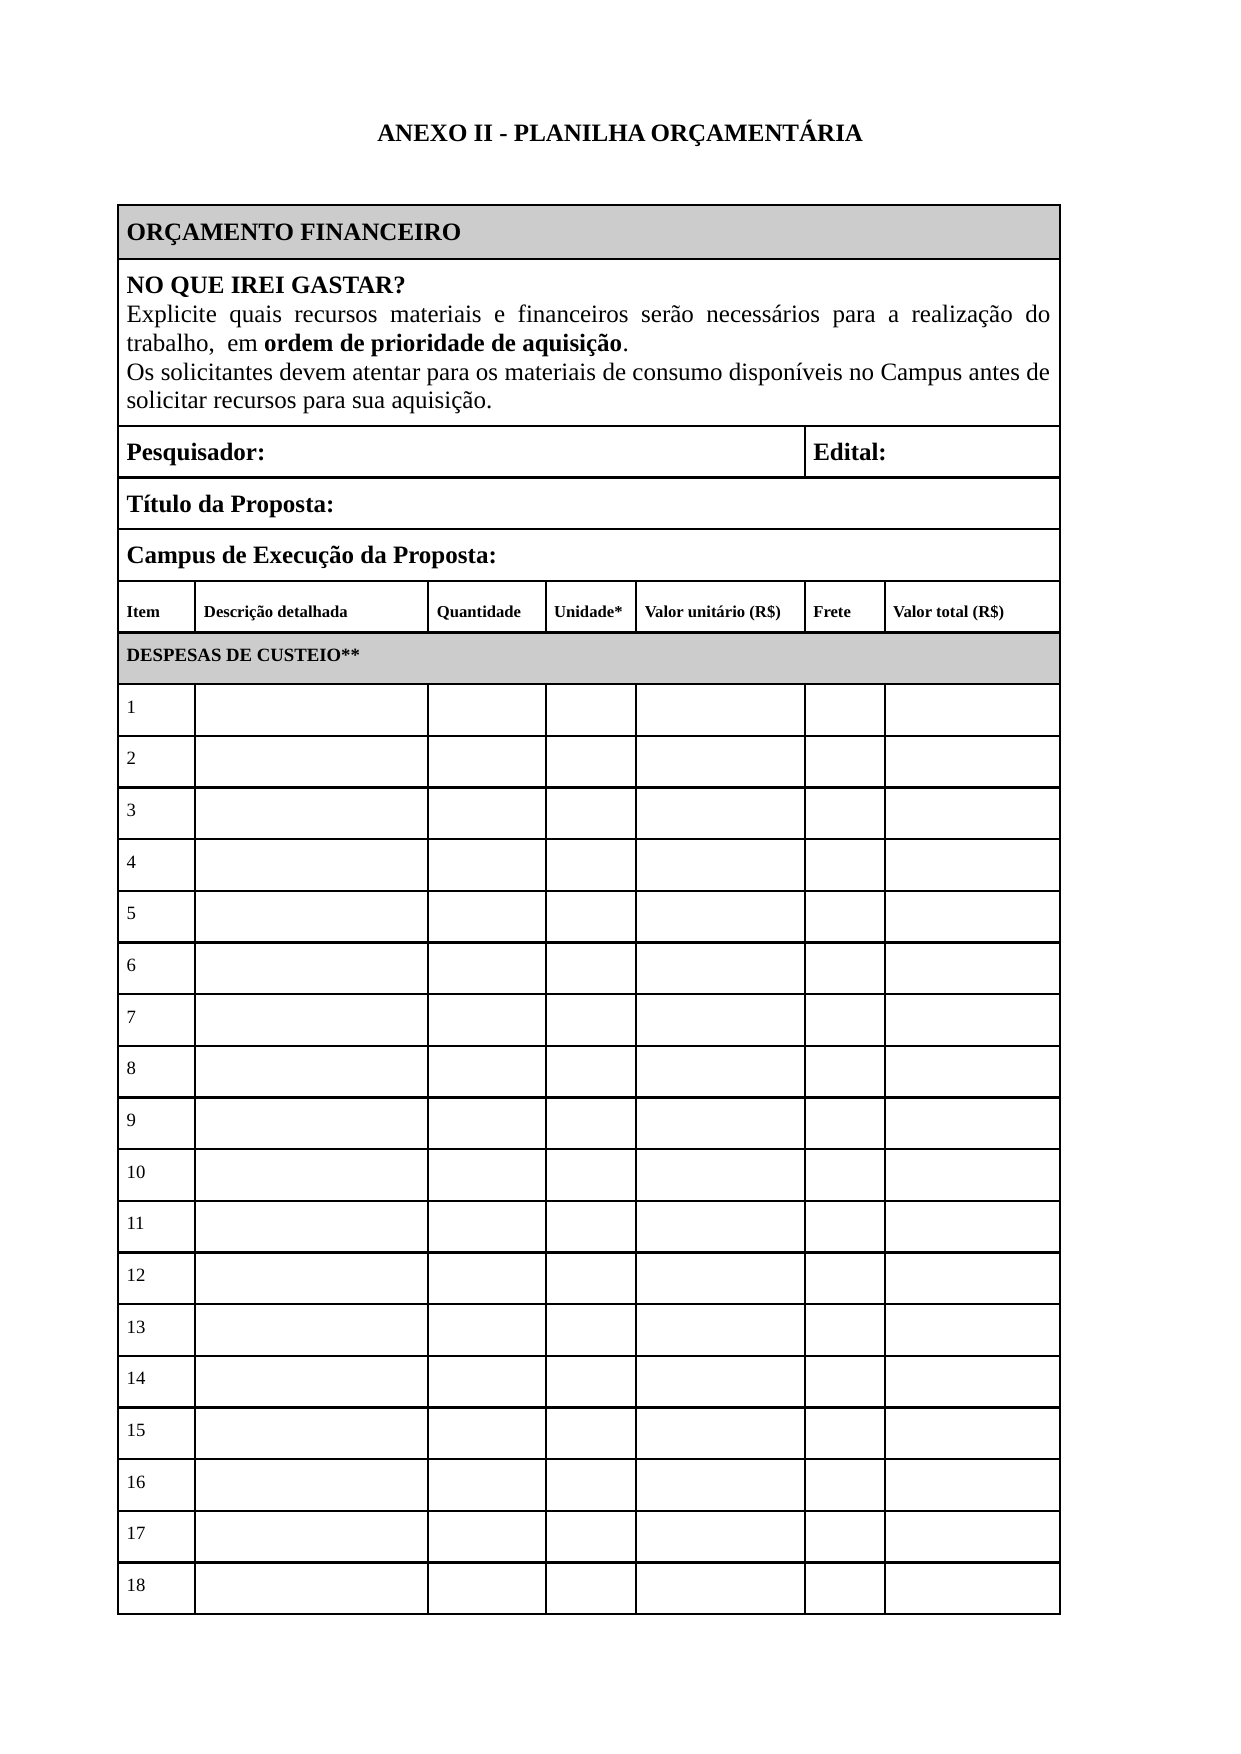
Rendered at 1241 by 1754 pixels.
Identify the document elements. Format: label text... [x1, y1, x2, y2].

table_cell [1061, 838, 1152, 890]
table_cell [886, 1357, 1059, 1406]
table_cell [637, 1512, 804, 1561]
table_cell 1 [119, 685, 194, 735]
table_cell [806, 944, 884, 993]
table_cell Pesquisador: [119, 427, 804, 476]
table_cell [806, 892, 884, 941]
table_cell [886, 1460, 1059, 1510]
table_cell [1061, 1510, 1152, 1561]
table_cell 11 [119, 1202, 194, 1251]
table_cell [1061, 1148, 1152, 1200]
table_cell [637, 789, 804, 838]
table_cell [547, 1047, 635, 1096]
table_cell [806, 1357, 884, 1406]
table_cell 2 [119, 737, 194, 786]
table_cell Título da Proposta: [119, 479, 1059, 528]
table_cell [806, 1202, 884, 1251]
table_cell [637, 840, 804, 890]
table_cell [547, 840, 635, 890]
table_cell [637, 685, 804, 735]
table_cell [547, 737, 635, 786]
table_cell [429, 892, 545, 941]
table_cell [637, 1460, 804, 1510]
table_cell [886, 840, 1059, 890]
table_cell [547, 1305, 635, 1355]
table_cell [806, 1305, 884, 1355]
table_cell 12 [119, 1254, 194, 1303]
table_cell [196, 1047, 427, 1096]
table_cell [1061, 1045, 1152, 1096]
table_cell [1061, 580, 1152, 631]
table_cell 7 [119, 995, 194, 1045]
table_cell [429, 1305, 545, 1355]
table_cell Valor unitário (R$) [637, 582, 804, 631]
table_cell Edital: [806, 427, 1059, 476]
table_cell [806, 1099, 884, 1148]
table_cell [429, 1357, 545, 1406]
table_cell [637, 1099, 804, 1148]
table_cell [547, 995, 635, 1045]
table_cell [806, 995, 884, 1045]
table_cell 15 [119, 1409, 194, 1458]
table_cell Quantidade [429, 582, 545, 631]
table_cell [1061, 993, 1152, 1045]
table_cell [637, 1357, 804, 1406]
table_cell [1061, 631, 1152, 683]
table_header ORÇAMENTO FINANCEIRO [119, 206, 1059, 258]
table_cell [429, 1254, 545, 1303]
table_cell [1061, 1251, 1152, 1303]
table_cell 17 [119, 1512, 194, 1561]
table_cell [1061, 1561, 1152, 1613]
table_cell [429, 1512, 545, 1561]
table_cell [196, 1409, 427, 1458]
table_cell [637, 737, 804, 786]
table_cell [886, 1150, 1059, 1200]
table_cell [637, 1254, 804, 1303]
table_cell [1061, 786, 1152, 838]
table_cell [886, 1099, 1059, 1148]
table_cell 4 [119, 840, 194, 890]
table_cell [637, 1305, 804, 1355]
table_cell [429, 1099, 545, 1148]
table_cell [886, 1047, 1059, 1096]
table_cell [196, 892, 427, 941]
table_cell [547, 1254, 635, 1303]
table_cell [1061, 735, 1152, 786]
table_cell [637, 995, 804, 1045]
table_cell [1061, 941, 1152, 993]
table_cell [1061, 334, 1152, 425]
table_cell [196, 789, 427, 838]
table_cell [637, 944, 804, 993]
table_cell [429, 1047, 545, 1096]
table_cell [1061, 1096, 1152, 1148]
table_cell [637, 892, 804, 941]
table_cell [196, 944, 427, 993]
table_cell [196, 737, 427, 786]
table_cell [1061, 258, 1152, 333]
table_cell [547, 1357, 635, 1406]
table_cell [429, 944, 545, 993]
table_cell 14 [119, 1357, 194, 1406]
table_cell [196, 995, 427, 1045]
table_cell Item [119, 582, 194, 631]
table_cell 9 [119, 1099, 194, 1148]
table_cell [637, 1047, 804, 1096]
table_cell [886, 995, 1059, 1045]
table_cell [429, 840, 545, 890]
table_cell [196, 685, 427, 735]
table_cell [429, 1150, 545, 1200]
table_cell 16 [119, 1460, 194, 1510]
table_cell [806, 1409, 884, 1458]
table_cell [429, 1202, 545, 1251]
table_cell [637, 1150, 804, 1200]
table_cell [1061, 425, 1152, 476]
table_cell [806, 789, 884, 838]
table_cell [547, 1099, 635, 1148]
table_cell [886, 737, 1059, 786]
table_cell [196, 1564, 427, 1613]
table_cell [429, 1564, 545, 1613]
table_cell [196, 1305, 427, 1355]
table_cell [196, 1150, 427, 1200]
table_cell 6 [119, 944, 194, 993]
table_cell [429, 789, 545, 838]
table_cell [886, 1409, 1059, 1458]
table_cell Descrição detalhada [196, 582, 427, 631]
table_cell [196, 1202, 427, 1251]
table_cell [547, 1460, 635, 1510]
table_cell [196, 1357, 427, 1406]
table_cell [806, 1564, 884, 1613]
table_cell [1061, 476, 1152, 528]
table_cell [429, 995, 545, 1045]
table_cell [637, 1564, 804, 1613]
table_cell [806, 685, 884, 735]
table_cell [547, 1512, 635, 1561]
table_cell [547, 789, 635, 838]
table_cell NO QUE IREI GASTAR? Explicite quais recursos materiais e financeiros serão necessários para a realização do trabalho, em ordem de prioridade de aquisição. Os solicitantes devem atentar para os materiais de consumo disponíveis no Campus antes de solicitar recursos para sua aquisição. [119, 260, 1059, 425]
table_cell [547, 944, 635, 993]
table_cell [1061, 1458, 1152, 1510]
table_cell Unidade* [547, 582, 635, 631]
table_cell 10 [119, 1150, 194, 1200]
table_cell 3 [119, 789, 194, 838]
table_cell [806, 840, 884, 890]
table_cell 13 [119, 1305, 194, 1355]
table_cell [547, 892, 635, 941]
table_header [1061, 204, 1152, 258]
table_cell [806, 737, 884, 786]
table_cell [1061, 1200, 1152, 1251]
table_cell [886, 1512, 1059, 1561]
table_cell [806, 1150, 884, 1200]
table_cell 5 [119, 892, 194, 941]
table_cell [637, 1202, 804, 1251]
table_cell [196, 1512, 427, 1561]
table_cell [806, 1512, 884, 1561]
table_cell [429, 1460, 545, 1510]
table_cell [806, 1047, 884, 1096]
table_cell [1061, 890, 1152, 941]
table_cell [886, 1254, 1059, 1303]
table_cell [806, 1460, 884, 1510]
table_cell 18 [119, 1564, 194, 1613]
table_cell [1061, 1303, 1152, 1355]
table_cell [1061, 1406, 1152, 1458]
table_cell [1061, 528, 1152, 580]
table_cell [886, 892, 1059, 941]
table_cell [429, 685, 545, 735]
table_cell [806, 1254, 884, 1303]
table_cell [1061, 1355, 1152, 1406]
table_cell [1061, 683, 1152, 735]
table_cell 8 [119, 1047, 194, 1096]
table_cell [429, 1409, 545, 1458]
table_cell [429, 737, 545, 786]
table_cell Frete [806, 582, 884, 631]
text ANEXO II - PLANILHA ORÇAMENTÁRIA [118, 118, 1122, 147]
table_cell [637, 1409, 804, 1458]
table_cell [547, 1409, 635, 1458]
table_cell [547, 1564, 635, 1613]
table_cell Campus de Execução da Proposta: [119, 530, 1059, 580]
table_cell [196, 1460, 427, 1510]
table_cell DESPESAS DE CUSTEIO** [119, 634, 1059, 683]
table_cell [886, 685, 1059, 735]
table_cell [886, 789, 1059, 838]
table_cell [886, 1564, 1059, 1613]
table_cell Valor total (R$) [886, 582, 1059, 631]
table_cell [886, 944, 1059, 993]
table_cell [196, 840, 427, 890]
table_cell [196, 1254, 427, 1303]
table_cell [196, 1099, 427, 1148]
table_cell [886, 1202, 1059, 1251]
table_cell [547, 685, 635, 735]
table_cell [547, 1202, 635, 1251]
table_cell [886, 1305, 1059, 1355]
table_cell [547, 1150, 635, 1200]
